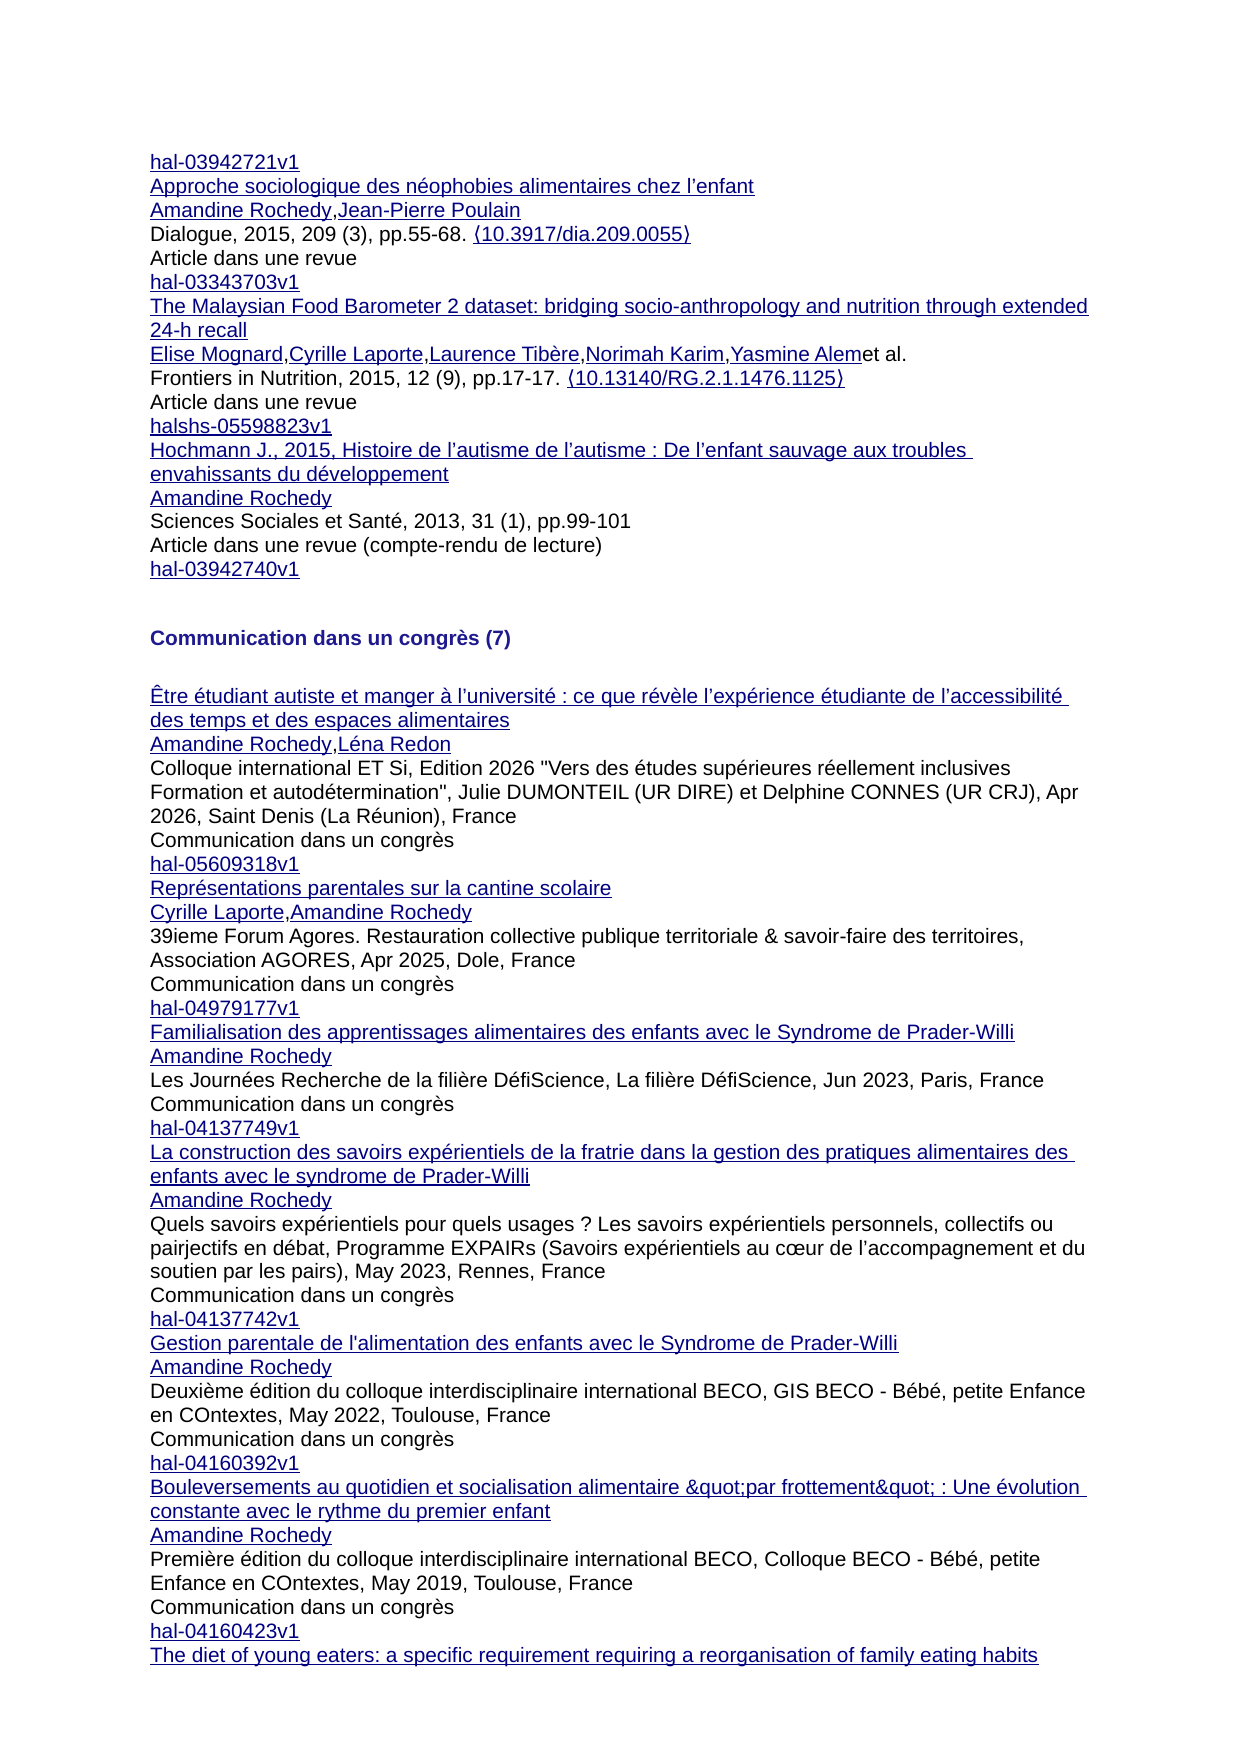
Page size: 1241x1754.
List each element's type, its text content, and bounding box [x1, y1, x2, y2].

table_cell Représentations parentales sur la cantine scolaire Cyrille Laporte,Amandine Rochedy 39ieme Forum Agores. Restauration collective publique territoriale & savoir-faire des territoires, Association AGORES, Apr 2025, Dole, France Communication dans un congrès hal-04979177v1 [150, 876, 1090, 1020]
table_cell Familialisation des apprentissages alimentaires des enfants avec le Syndrome de Prader-Willi Amandine Rochedy Les Journées Recherche de la filière DéfiScience, La filière DéfiScience, Jun 2023, Paris, France Communication dans un congrès hal-04137749v1 [150, 1020, 1090, 1139]
table_cell The Malaysian Food Barometer 2 dataset: bridging socio-anthropology and nutrition through extended 24-h recall Elise Mognard,Cyrille Laporte,Laurence Tibère,Norimah Karim,Yasmine Alemet al. Frontiers in Nutrition, 2015, 12 (9), pp.17-17. ⟨10.13140/RG.2.1.1476.1125⟩ Article dans une revue halshs-05598823v1 [150, 294, 1090, 437]
table_cell The diet of young eaters: a specific requirement requiring a reorganisation of family eating habits [150, 1643, 1090, 1667]
table_cell Approche sociologique des néophobies alimentaires chez l’enfant Amandine Rochedy,Jean-Pierre Poulain Dialogue, 2015, 209 (3), pp.55-68. ⟨10.3917/dia.209.0055⟩ Article dans une revue hal-03343703v1 [150, 174, 1090, 294]
table_cell hal-03942721v1 [150, 150, 1090, 174]
table_header Être étudiant autiste et manger à l’université : ce que révèle l’expérience étudiante de l’accessibilité des temps et des espaces alimentaires Amandine Rochedy,Léna Redon Colloque international ET Si, Edition 2026 "Vers des études supérieures réellement inclusives Formation et autodétermination", Julie DUMONTEIL (UR DIRE) et Delphine CONNES (UR CRJ), Apr 2026, Saint Denis (La Réunion), France Communication dans un congrès hal-05609318v1 [150, 684, 1090, 876]
subtitle Communication dans un congrès (7) [150, 626, 1090, 650]
table_cell La construction des savoirs expérientiels de la fratrie dans la gestion des pratiques alimentaires des enfants avec le syndrome de Prader-Willi Amandine Rochedy Quels savoirs expérientiels pour quels usages ? Les savoirs expérientiels personnels, collectifs ou pairjectifs en débat, Programme EXPAIRs (Savoirs expérientiels au cœur de l’accompagnement et du soutien par les pairs), May 2023, Rennes, France Communication dans un congrès hal-04137742v1 [150, 1140, 1090, 1331]
table_cell Gestion parentale de l'alimentation des enfants avec le Syndrome de Prader-Willi Amandine Rochedy Deuxième édition du colloque interdisciplinaire international BECO, GIS BECO - Bébé, petite Enfance en COntextes, May 2022, Toulouse, France Communication dans un congrès hal-04160392v1 [150, 1331, 1090, 1475]
table_cell Bouleversements au quotidien et socialisation alimentaire &quot;par frottement&quot; : Une évolution constante avec le rythme du premier enfant Amandine Rochedy Première édition du colloque interdisciplinaire international BECO, Colloque BECO - Bébé, petite Enfance en COntextes, May 2019, Toulouse, France Communication dans un congrès hal-04160423v1 [150, 1475, 1090, 1643]
table_cell Hochmann J., 2015, Histoire de l’autisme de l’autisme : De l’enfant sauvage aux troubles envahissants du développement Amandine Rochedy Sciences Sociales et Santé, 2013, 31 (1), pp.99-101 Article dans une revue (compte-rendu de lecture) hal-03942740v1 [150, 438, 1090, 581]
